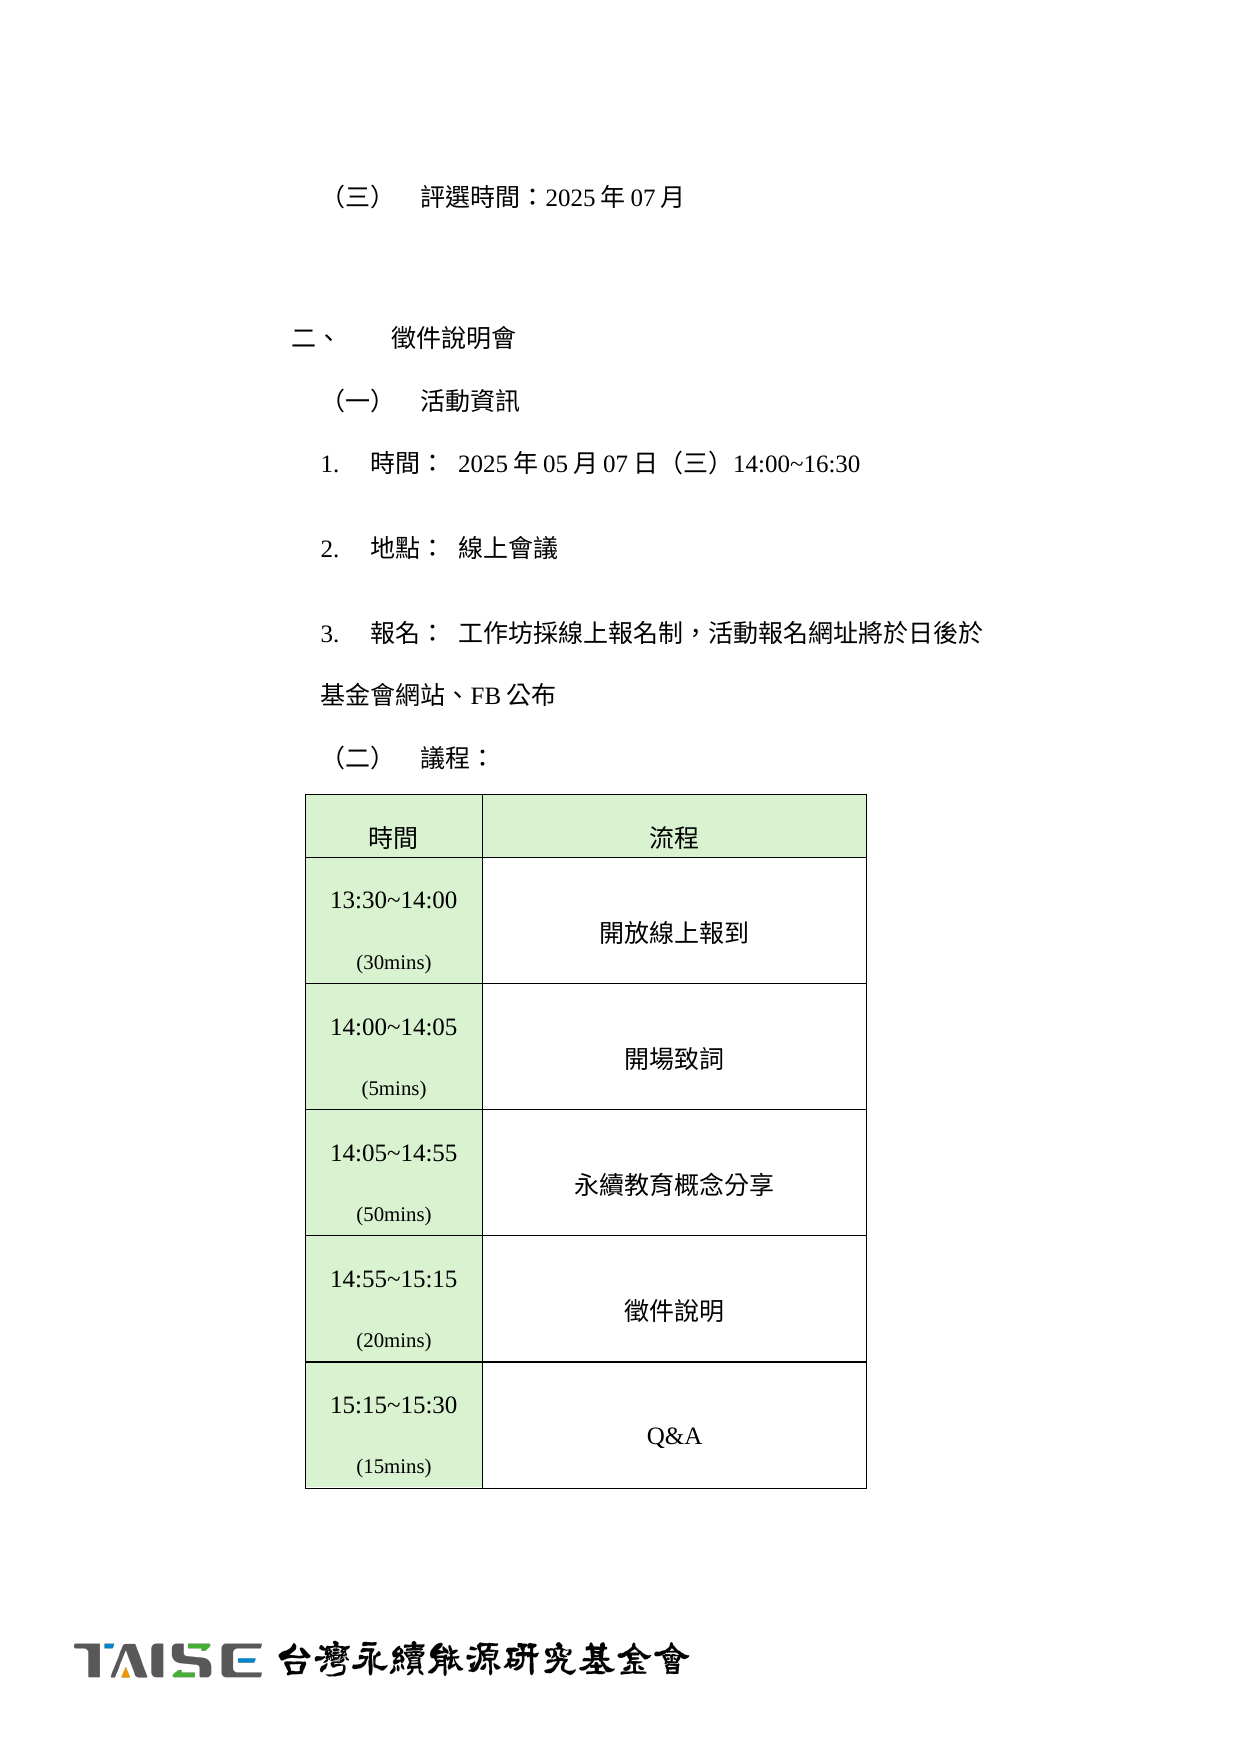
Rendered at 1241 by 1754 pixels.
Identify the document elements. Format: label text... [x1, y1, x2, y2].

list 活動資訊 [320, 358, 996, 420]
table_cell 14:55~15:15 (20mins) [306, 1236, 482, 1361]
list 地點： 線上會議 [320, 505, 996, 567]
table_cell 開場致詞 [483, 984, 866, 1109]
list 徵件說明會 [291, 295, 996, 358]
table_header 時間 [306, 795, 482, 857]
picture [67, 1630, 695, 1682]
list 報名： 工作坊採線上報名制，活動報名網址將於日後於基金會網站、FB公布 [320, 589, 996, 714]
list 議程： [320, 714, 996, 777]
table_cell 13:30~14:00 (30mins) [306, 858, 482, 983]
list 時間： 2025年05月07日（三）14:00~16:30 [320, 420, 996, 483]
table_cell Q&A [483, 1363, 866, 1487]
table_cell 14:00~14:05 (5mins) [306, 984, 482, 1109]
table_cell 15:15~15:30 (15mins) [306, 1363, 482, 1487]
table_cell 開放線上報到 [483, 858, 866, 983]
table_cell 14:05~14:55 (50mins) [306, 1110, 482, 1235]
table_cell 徵件說明 [483, 1236, 866, 1361]
table_cell 永續教育概念分享 [483, 1110, 866, 1235]
table_header 流程 [483, 795, 866, 857]
list 評選時間：2025年07月 [320, 154, 996, 216]
